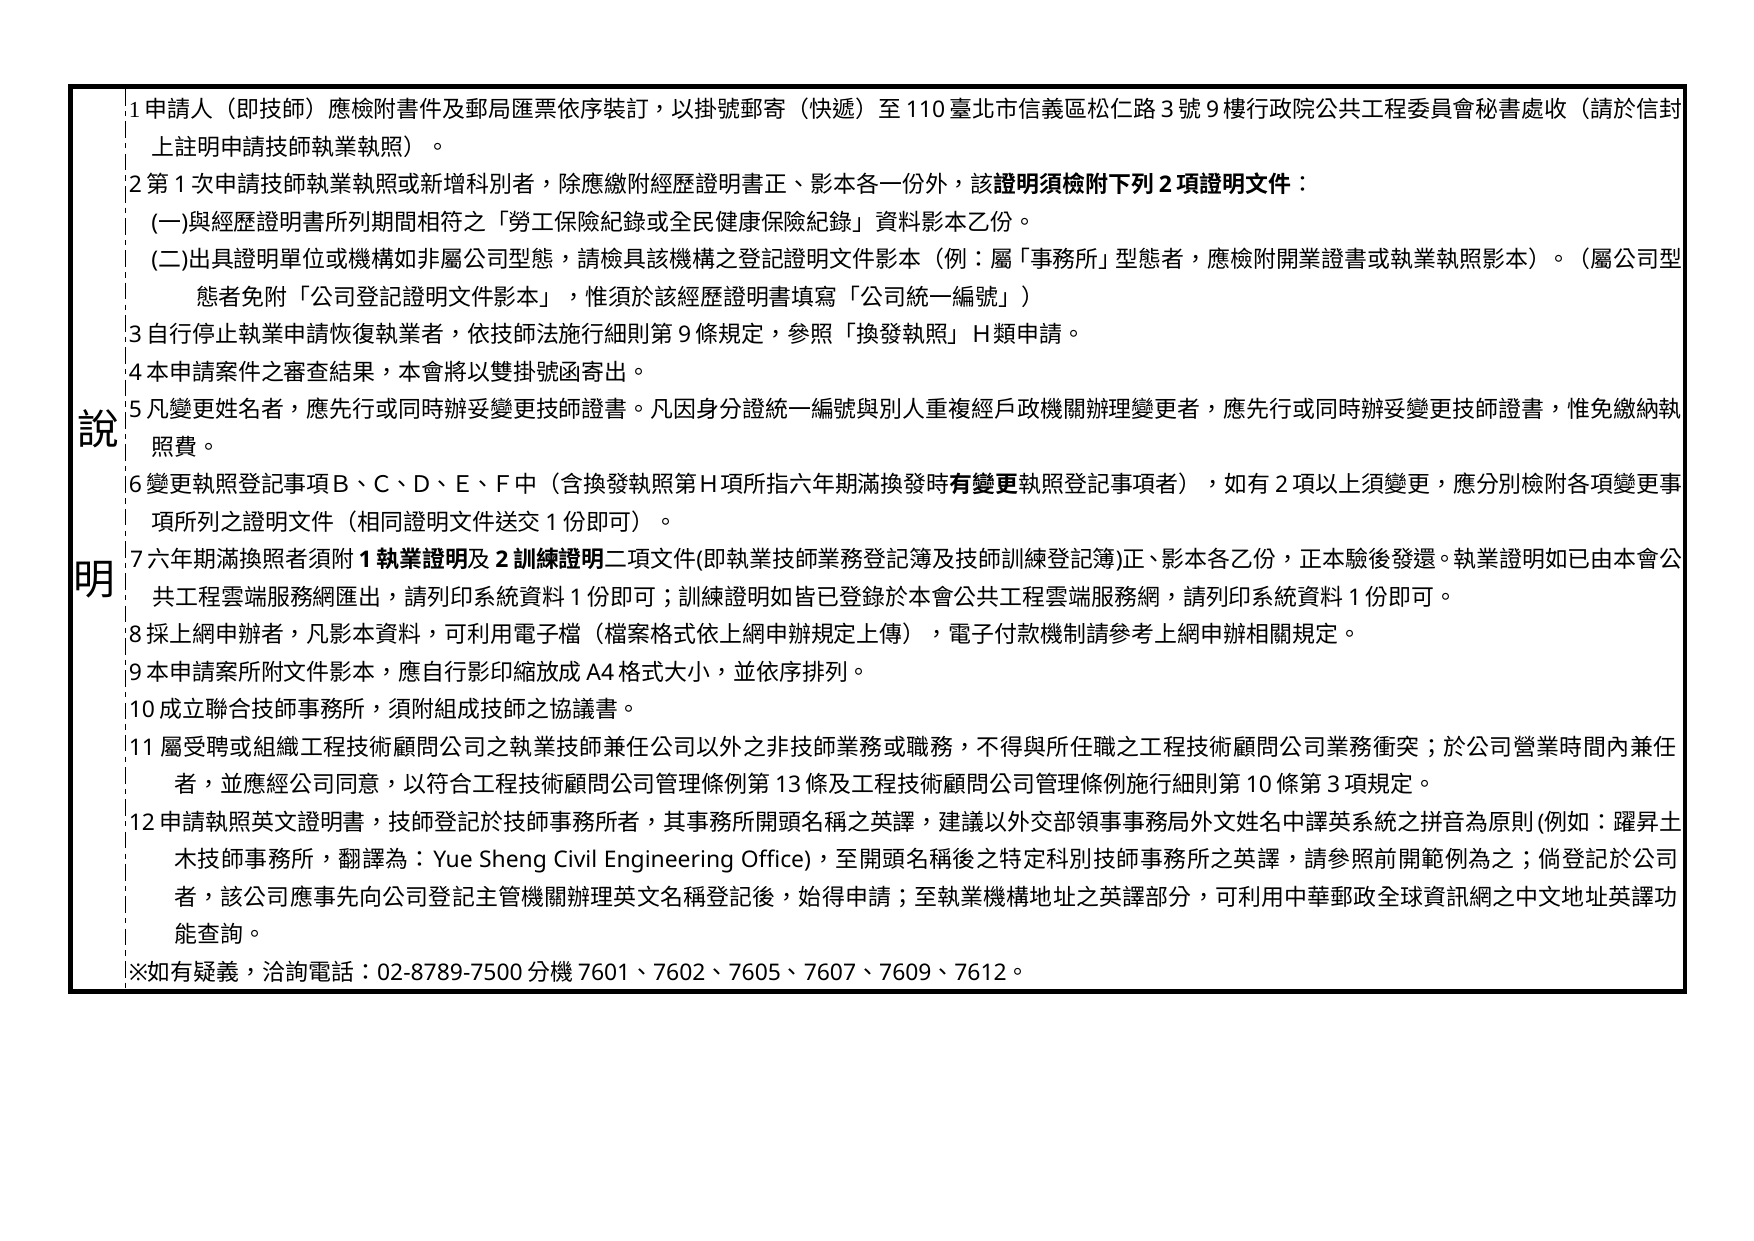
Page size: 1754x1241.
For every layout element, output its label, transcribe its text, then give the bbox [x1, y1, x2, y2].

table_cell 1申請人（即技師）應檢附書件及郵局匯票依序裝訂，以掛號郵寄（快遞）至110臺北市信義區松仁路3號9樓行政院公共工程委員會秘書處收（請於信封上註明申請技師執業執照）。 2第1次申請技師執業執照或新增科別者，除應繳附經歷證明書正、影本各一份外，該證明須檢附下列2項證明文件： (一)與經歷證明書所列期間相符之「勞工保險紀錄或全民健康保險紀錄」資料影本乙份。 (二)出具證明單位或機構如非屬公司型態，請檢具該機構之登記證明文件影本（例：屬「事務所」型態者，應檢附開業證書或執業執照影本）。（屬公司型態者免附「公司登記證明文件影本」，惟須於該經歷證明書填寫「公司統一編號」） 3自行停止執業申請恢復執業者，依技師法施行細則第9條規定，參照「換發執照」Ｈ類申請。 4本申請案件之審查結果，本會將以雙掛號函寄出。 5凡變更姓名者，應先行或同時辦妥變更技師證書。凡因身分證統一編號與別人重複經戶政機關辦理變更者，應先行或同時辦妥變更技師證書，惟免繳納執照費。 6變更執照登記事項Ｂ、Ｃ、Ｄ、Ｅ、Ｆ中（含換發執照第Ｈ項所指六年期滿換發時有變更執照登記事項者），如有2項以上須變更，應分別檢附各項變更事項所列之證明文件（相同證明文件送交1份即可）。 7六年期滿換照者須附1執業證明及2訓練證明二項文件(即執業技師業務登記簿及技師訓練登記簿)正、影本各乙份，正本驗後發還。執業證明如已由本會公共工程雲端服務網匯出，請列印系統資料1份即可；訓練證明如皆已登錄於本會公共工程雲端服務網，請列印系統資料1份即可。 8採上網申辦者，凡影本資料，可利用電子檔（檔案格式依上網申辦規定上傳），電子付款機制請參考上網申辦相關規定。 9本申請案所附文件影本，應自行影印縮放成A4格式大小，並依序排列。 10成立聯合技師事務所，須附組成技師之協議書。 11屬受聘或組織工程技術顧問公司之執業技師兼任公司以外之非技師業務或職務，不得與所任職之工程技術顧問公司業務衝突；於公司營業時間內兼任者，並應經公司同意，以符合工程技術顧問公司管理條例第13條及工程技術顧問公司管理條例施行細則第10條第3項規定。 12申請執照英文證明書，技師登記於技師事務所者，其事務所開頭名稱之英譯，建議以外交部領事事務局外文姓名中譯英系統之拼音為原則(例如：躍昇土木技師事務所，翻譯為：Yue Sheng Civil Engineering Office)，至開頭名稱後之特定科別技師事務所之英譯，請參照前開範例為之；倘登記於公司者，該公司應事先向公司登記主管機關辦理英文名稱登記後，始得申請；至執業機構地址之英譯部分，可利用中華郵政全球資訊網之中文地址英譯功能查詢。 ※如有疑義，洽詢電話：02-8789-7500分機7601、7602、7605、7607、7609、7612。 [126, 89, 1683, 989]
table_cell 說 明 [73, 89, 126, 989]
